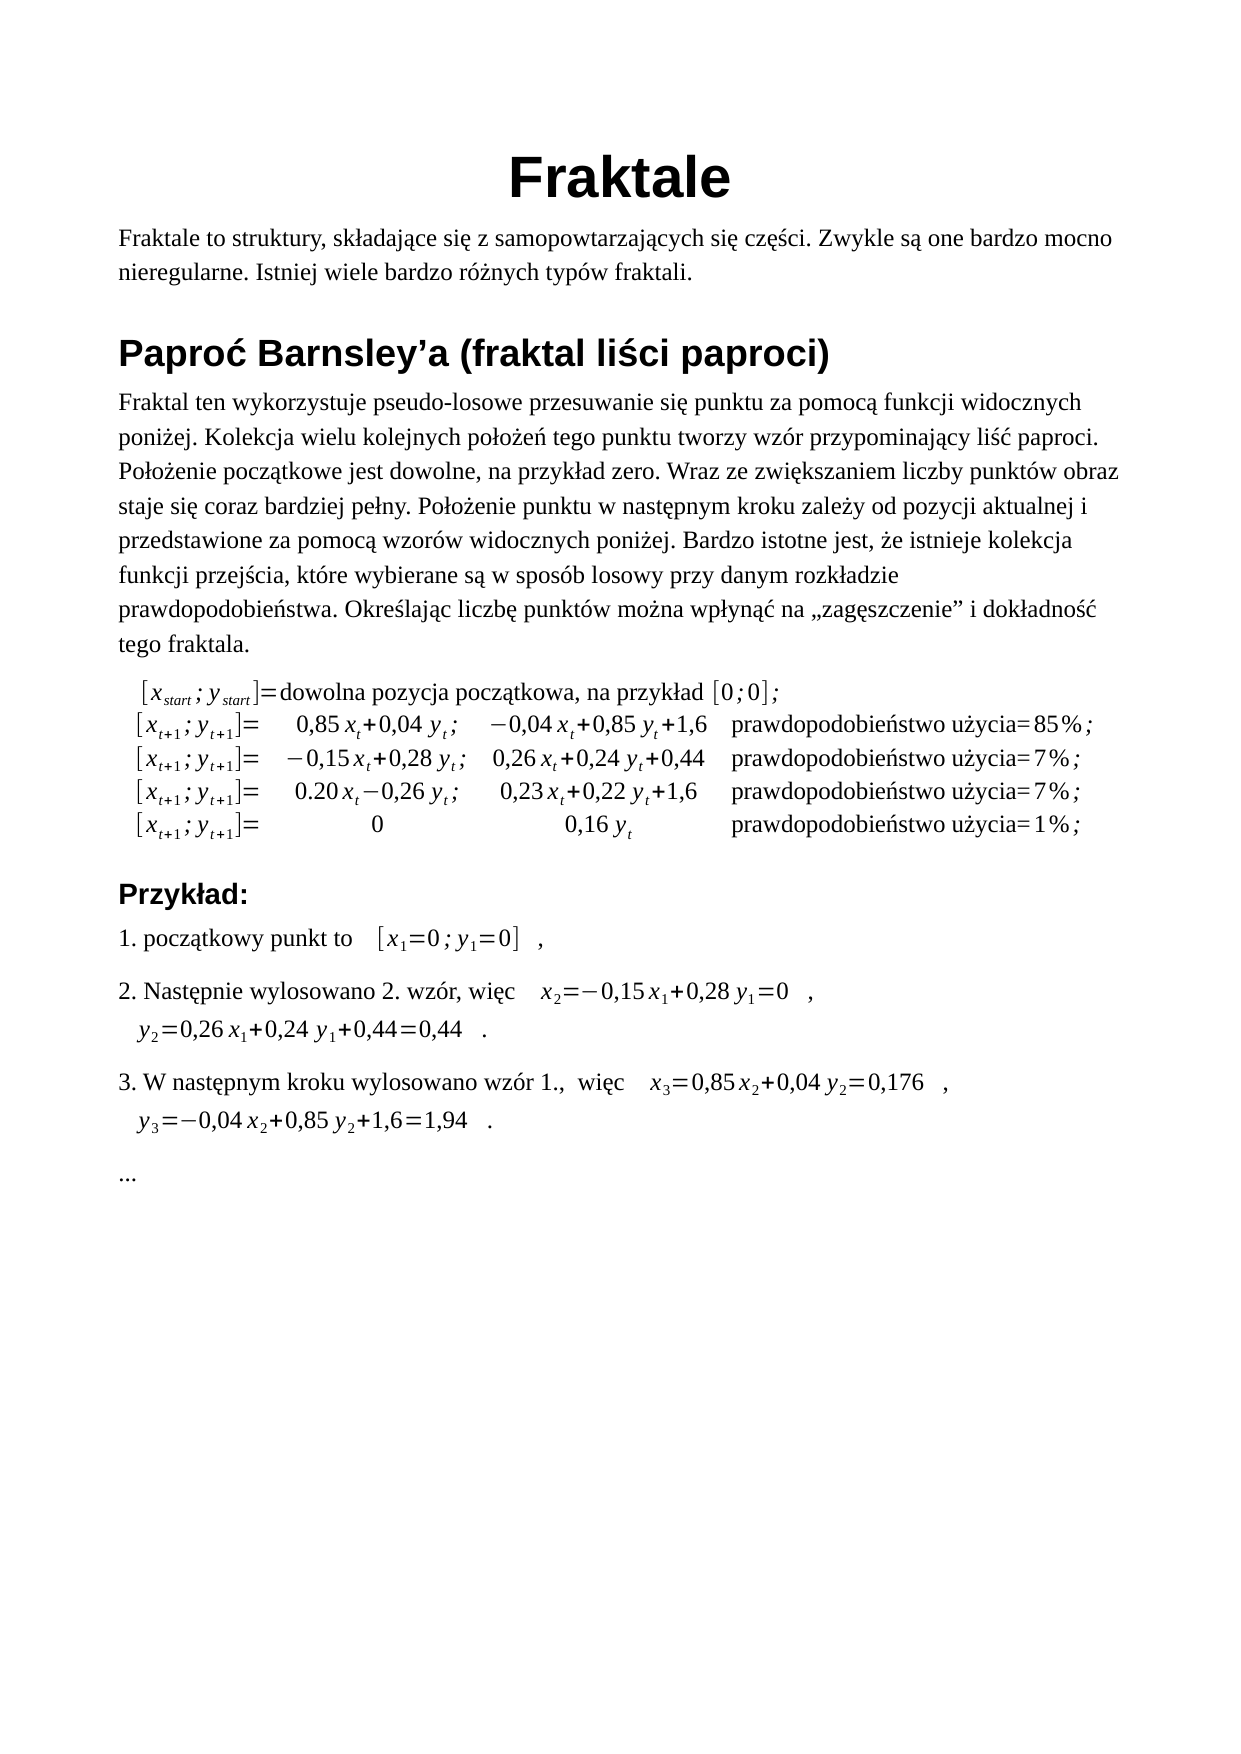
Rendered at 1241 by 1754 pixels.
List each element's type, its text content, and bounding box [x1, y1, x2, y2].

text ... [118, 1158, 1122, 1186]
text Fraktale to struktury, składające się z samopowtarzających się części. Zwykle są one bardzo mocno nieregularne. Istniej wiele bardzo różnych typów fraktali. [118, 223, 1122, 286]
text 1. początkowy punkt to , [118, 923, 1122, 956]
subtitle Przykład: [118, 877, 1122, 911]
subtitle Paproć Barnsley’a (fraktal liści paproci) [118, 331, 1122, 375]
text Fraktal ten wykorzystuje pseudo-losowe przesuwanie się punktu za pomocą funkcji widocznych poniżej. Kolekcja wielu kolejnych położeń tego punktu tworzy wzór przypominający liść paproci. Położenie początkowe jest dowolne, na przykład zero. Wraz ze zwiększaniem liczby punktów obraz staje się coraz bardziej pełny. Położenie punktu w następnym kroku zależy od pozycji aktualnej i przedstawione za pomocą wzorów widocznych poniżej. Bardzo istotne jest, że istnieje kolekcja funkcji przejścia, które wybierane są w sposób losowy przy danym rozkładzie prawdopodobieństwa. Określając liczbę punktów można wpłynąć na „zagęszczenie” i dokładność tego fraktala. [118, 387, 1122, 657]
text 2. Następnie wylosowano 2. wzór, więc , . [118, 976, 1122, 1047]
title Fraktale [118, 143, 1122, 210]
text 3. W następnym kroku wylosowano wzór 1., więc , . [118, 1067, 1122, 1137]
